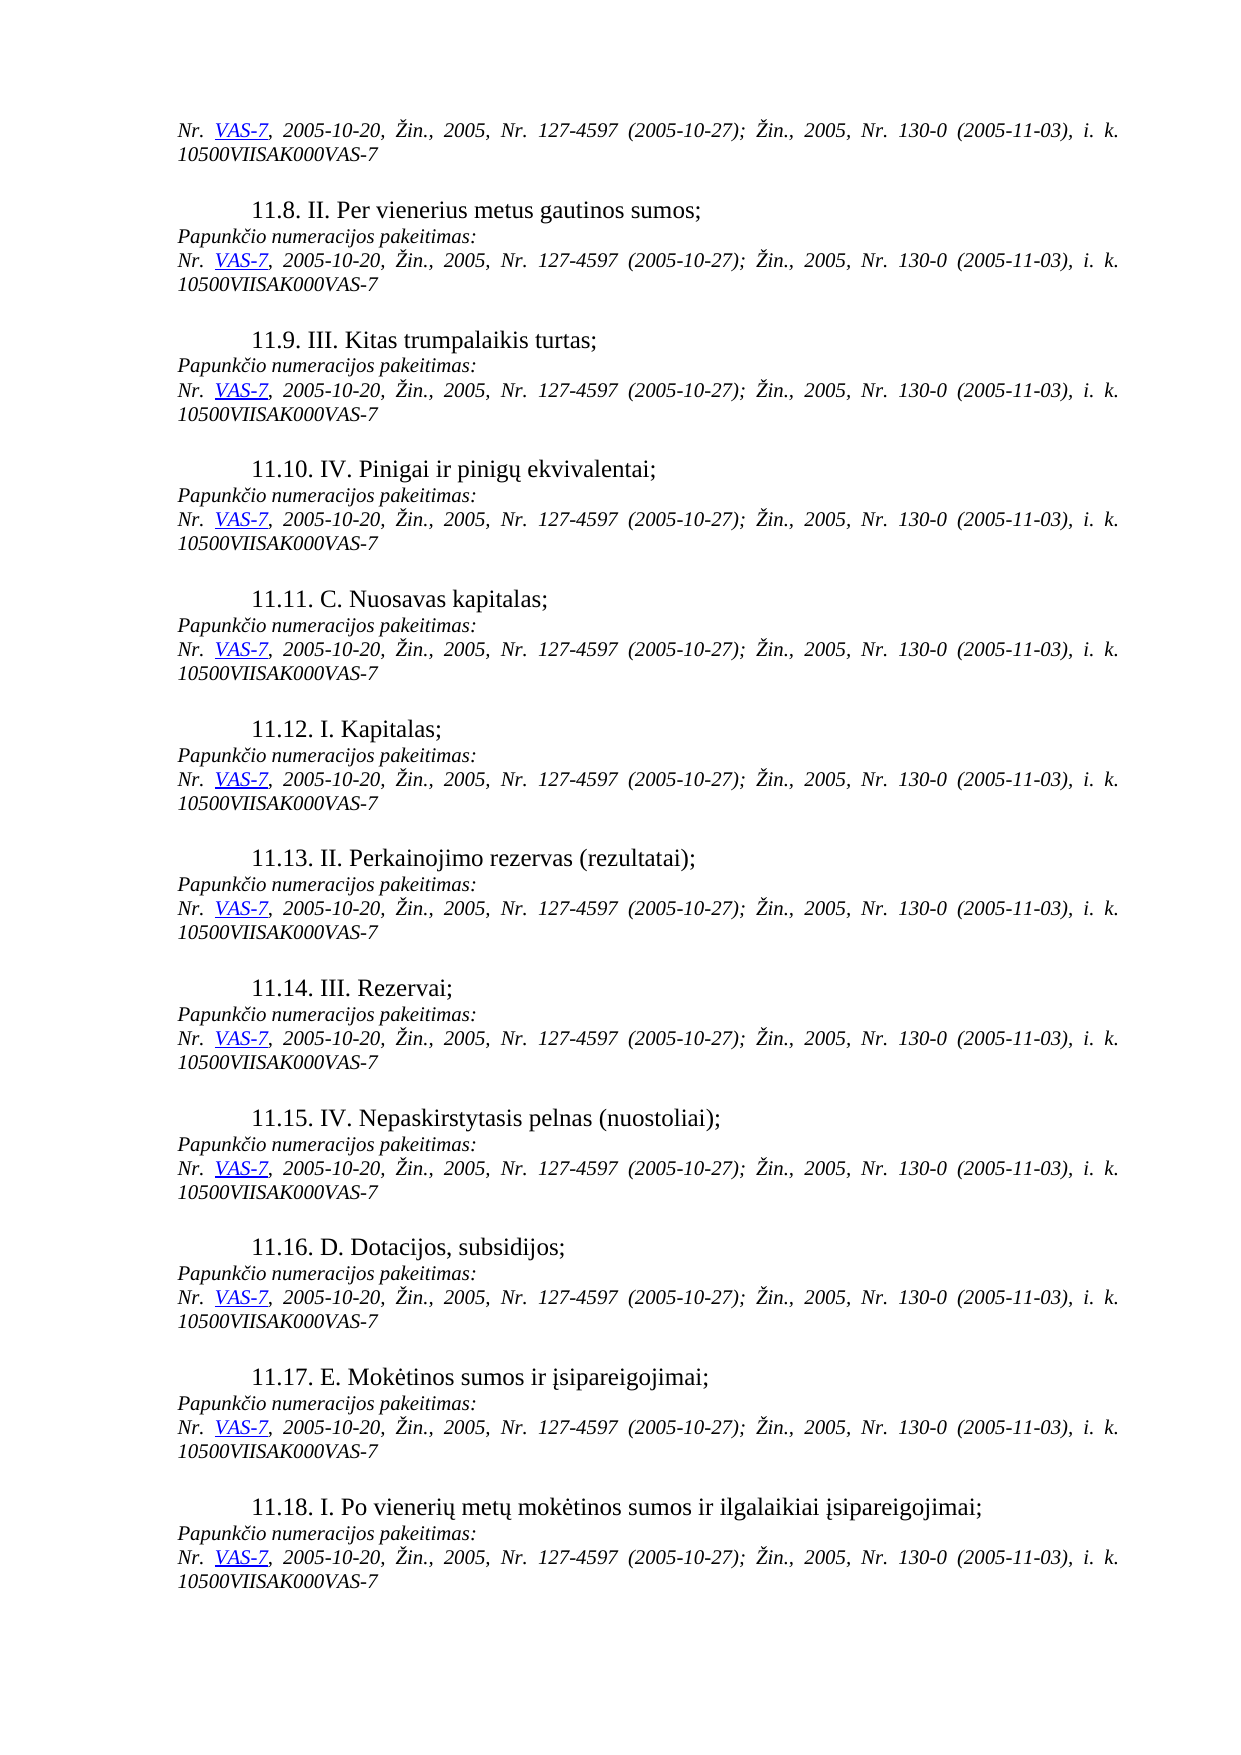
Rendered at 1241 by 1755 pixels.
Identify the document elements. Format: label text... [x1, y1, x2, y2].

text Papunkčio numeracijos pakeitimas: [177, 1521, 1122, 1545]
text Papunkčio numeracijos pakeitimas: [177, 1391, 1122, 1415]
text Nr. VAS-7, 2005-10-20, Žin., 2005, Nr. 127-4597 (2005-10-27); Žin., 2005, Nr. 130-0 (2005-11-03), i. k. 10500VIISAK000VAS-7 [177, 118, 1122, 166]
text 11.14. III. Rezervai; [177, 973, 1122, 1002]
text Papunkčio numeracijos pakeitimas: [177, 613, 1122, 637]
text 11.8. II. Per vienerius metus gautinos sumos; [177, 195, 1122, 224]
text 11.12. I. Kapitalas; [177, 714, 1122, 742]
text Nr. VAS-7, 2005-10-20, Žin., 2005, Nr. 127-4597 (2005-10-27); Žin., 2005, Nr. 130-0 (2005-11-03), i. k. 10500VIISAK000VAS-7 [177, 1415, 1122, 1463]
text 11.17. E. Mokėtinos sumos ir įsipareigojimai; [177, 1362, 1122, 1391]
text Nr. VAS-7, 2005-10-20, Žin., 2005, Nr. 127-4597 (2005-10-27); Žin., 2005, Nr. 130-0 (2005-11-03), i. k. 10500VIISAK000VAS-7 [177, 767, 1122, 815]
text Papunkčio numeracijos pakeitimas: [177, 1002, 1122, 1026]
text Nr. VAS-7, 2005-10-20, Žin., 2005, Nr. 127-4597 (2005-10-27); Žin., 2005, Nr. 130-0 (2005-11-03), i. k. 10500VIISAK000VAS-7 [177, 377, 1122, 426]
text Nr. VAS-7, 2005-10-20, Žin., 2005, Nr. 127-4597 (2005-10-27); Žin., 2005, Nr. 130-0 (2005-11-03), i. k. 10500VIISAK000VAS-7 [177, 248, 1122, 296]
text Papunkčio numeracijos pakeitimas: [177, 872, 1122, 896]
text Nr. VAS-7, 2005-10-20, Žin., 2005, Nr. 127-4597 (2005-10-27); Žin., 2005, Nr. 130-0 (2005-11-03), i. k. 10500VIISAK000VAS-7 [177, 896, 1122, 944]
text Nr. VAS-7, 2005-10-20, Žin., 2005, Nr. 127-4597 (2005-10-27); Žin., 2005, Nr. 130-0 (2005-11-03), i. k. 10500VIISAK000VAS-7 [177, 637, 1122, 685]
text 11.18. I. Po vienerių metų mokėtinos sumos ir ilgalaikiai įsipareigojimai; [177, 1492, 1122, 1521]
text 11.16. D. Dotacijos, subsidijos; [177, 1232, 1122, 1261]
text 11.10. IV. Pinigai ir pinigų ekvivalentai; [177, 454, 1122, 483]
text Papunkčio numeracijos pakeitimas: [177, 353, 1122, 377]
text Papunkčio numeracijos pakeitimas: [177, 1132, 1122, 1156]
text 11.9. III. Kitas trumpalaikis turtas; [177, 325, 1122, 353]
text Nr. VAS-7, 2005-10-20, Žin., 2005, Nr. 127-4597 (2005-10-27); Žin., 2005, Nr. 130-0 (2005-11-03), i. k. 10500VIISAK000VAS-7 [177, 1545, 1122, 1593]
text 11.11. C. Nuosavas kapitalas; [177, 584, 1122, 613]
text Papunkčio numeracijos pakeitimas: [177, 1261, 1122, 1285]
text Papunkčio numeracijos pakeitimas: [177, 483, 1122, 507]
text Nr. VAS-7, 2005-10-20, Žin., 2005, Nr. 127-4597 (2005-10-27); Žin., 2005, Nr. 130-0 (2005-11-03), i. k. 10500VIISAK000VAS-7 [177, 1026, 1122, 1074]
text Nr. VAS-7, 2005-10-20, Žin., 2005, Nr. 127-4597 (2005-10-27); Žin., 2005, Nr. 130-0 (2005-11-03), i. k. 10500VIISAK000VAS-7 [177, 507, 1122, 555]
text 11.15. IV. Nepaskirstytasis pelnas (nuostoliai); [177, 1103, 1122, 1132]
text Papunkčio numeracijos pakeitimas: [177, 224, 1122, 248]
text Nr. VAS-7, 2005-10-20, Žin., 2005, Nr. 127-4597 (2005-10-27); Žin., 2005, Nr. 130-0 (2005-11-03), i. k. 10500VIISAK000VAS-7 [177, 1156, 1122, 1204]
text Papunkčio numeracijos pakeitimas: [177, 742, 1122, 767]
text Nr. VAS-7, 2005-10-20, Žin., 2005, Nr. 127-4597 (2005-10-27); Žin., 2005, Nr. 130-0 (2005-11-03), i. k. 10500VIISAK000VAS-7 [177, 1285, 1122, 1333]
text 11.13. II. Perkainojimo rezervas (rezultatai); [177, 843, 1122, 872]
